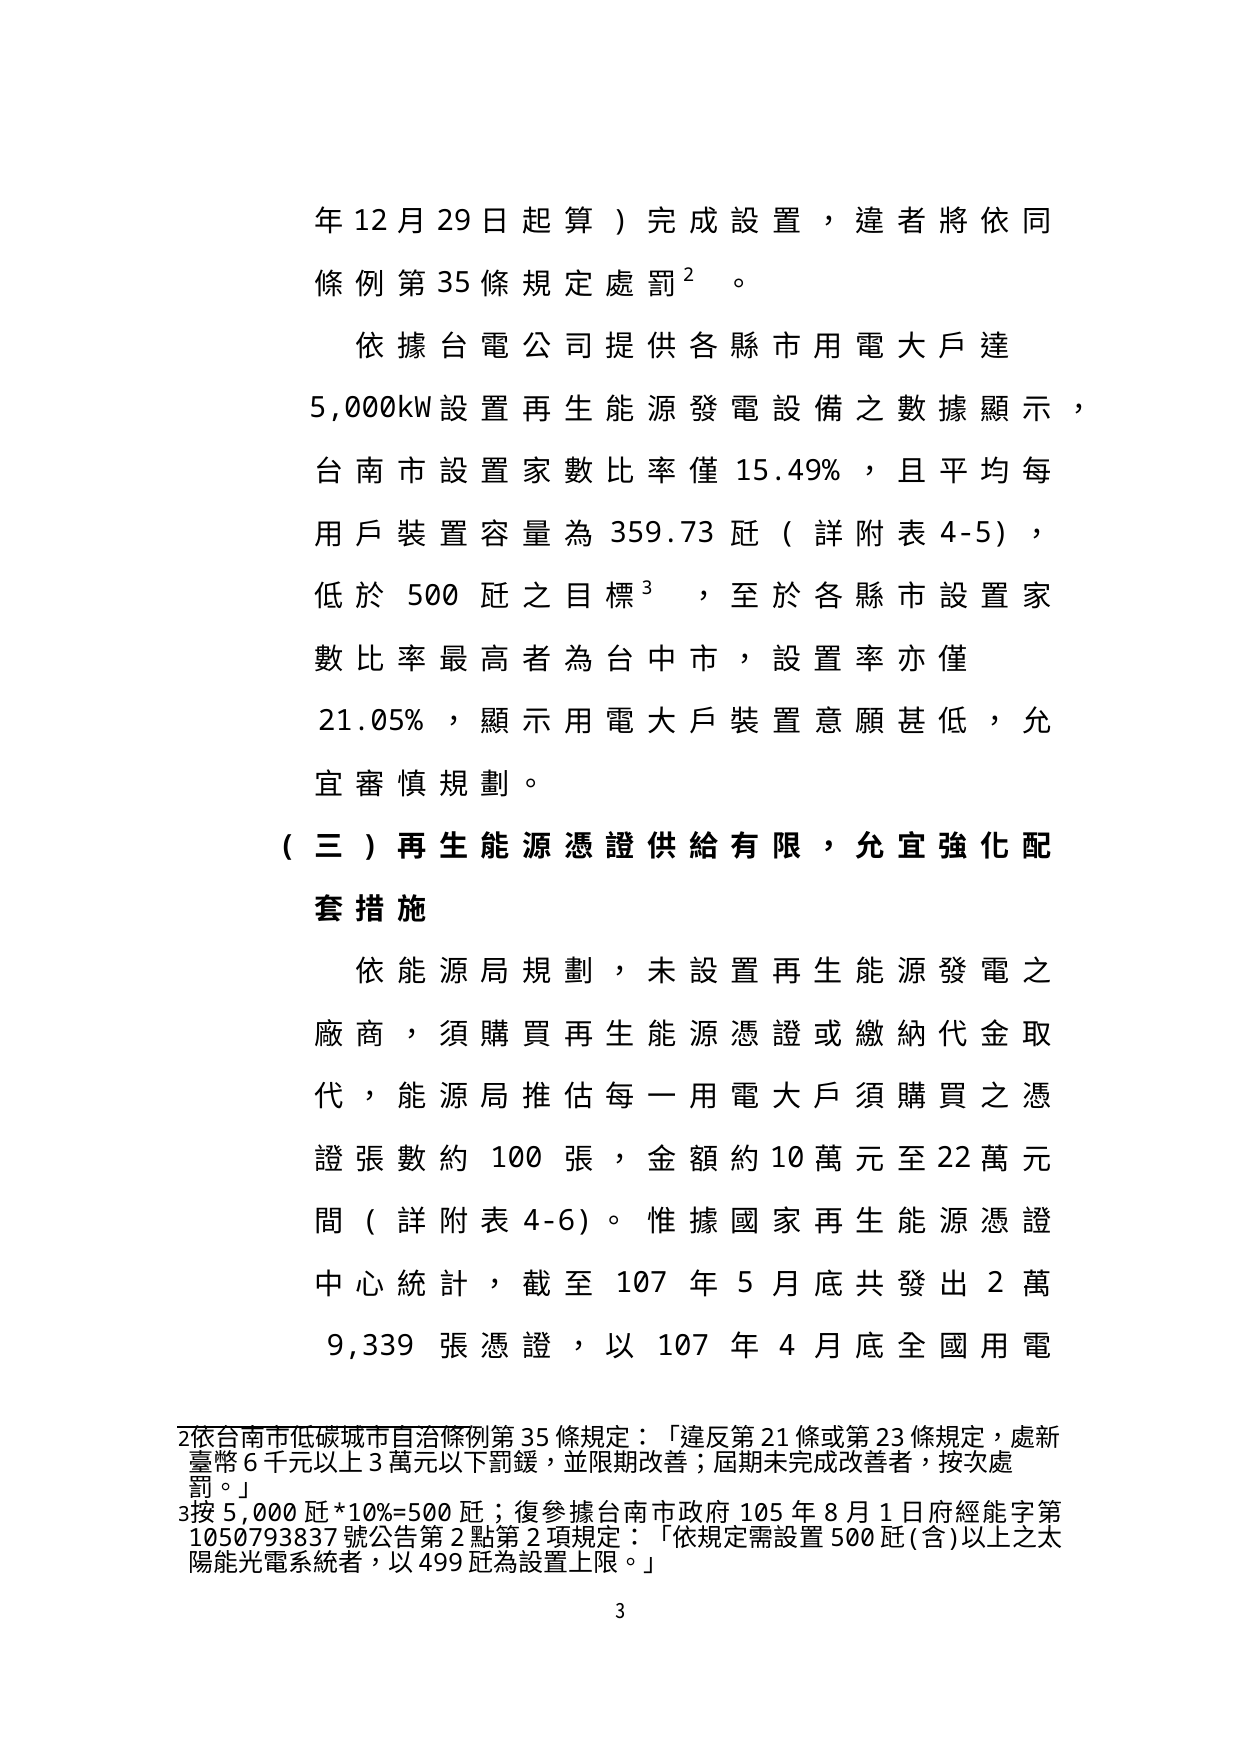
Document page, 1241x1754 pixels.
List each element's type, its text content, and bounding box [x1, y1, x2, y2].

text 依能源局規劃，未設置再生能源發電之廠商，須購買再生能源憑證或繳納代金取代，能源局推估每一用電大戶須購買之憑證張數約100張，金額約10萬元至22萬元間(詳附表4-6)。惟據國家再生能源憑證中心統計，截至107年5月底共發出2萬9,339張憑證，以107年4月底全國用電 [271, 927, 1058, 1365]
text 按行政院研議強制用電大戶設置一定比例(10%)再生能源發電之規定，係參考部分縣市之自治條例而來，目前包含桃園市、台中市、台南市及高雄市等皆訂有相關規範。以台南市政府為例，該府分別於102年12月2日、103年12月29日及105年8月1日，依台南市低碳城市自治條例第23條規定，要求轄內用電契約容量達800kW以上用戶應於該市適當場所設置契約容量10%以上之太陽光電系統，並要求符合上述條件之用戶，應於2年內(自102年12月2日起算)及3年內(自103年12月29日起算)完成設置，違者將依同條例第35條規定處罰。 [271, 177, 1058, 302]
text (三)再生能源憑證供給有限，允宜強化配套措施 [242, 802, 1058, 927]
text 按5,000瓩*10%=500瓩；復參據台南市政府105年8月1日府經能字第1050793837號公告第2點第2項規定：「依規定需設置500瓩(含)以上之太陽能光電系統者，以499瓩為設置上限。」 [177, 1502, 1063, 1577]
text 依台南市低碳城市自治條例第35條規定：「違反第21條或第23條規定，處新臺幣6千元以上3萬元以下罰鍰，並限期改善；屆期未完成改善者，按次處罰。」 [177, 1427, 1063, 1502]
text 依據台電公司提供各縣市用電大戶達5,000kW設置再生能源發電設備之數據顯示，台南市設置家數比率僅15.49%，且平均每用戶裝置容量為359.73瓩(詳附表4-5)，低於500瓩之目標，至於各縣市設置家數比率最高者為台中市，設置率亦僅21.05%，顯示用電大戶裝置意願甚低，允宜審慎規劃。 [271, 302, 1058, 802]
